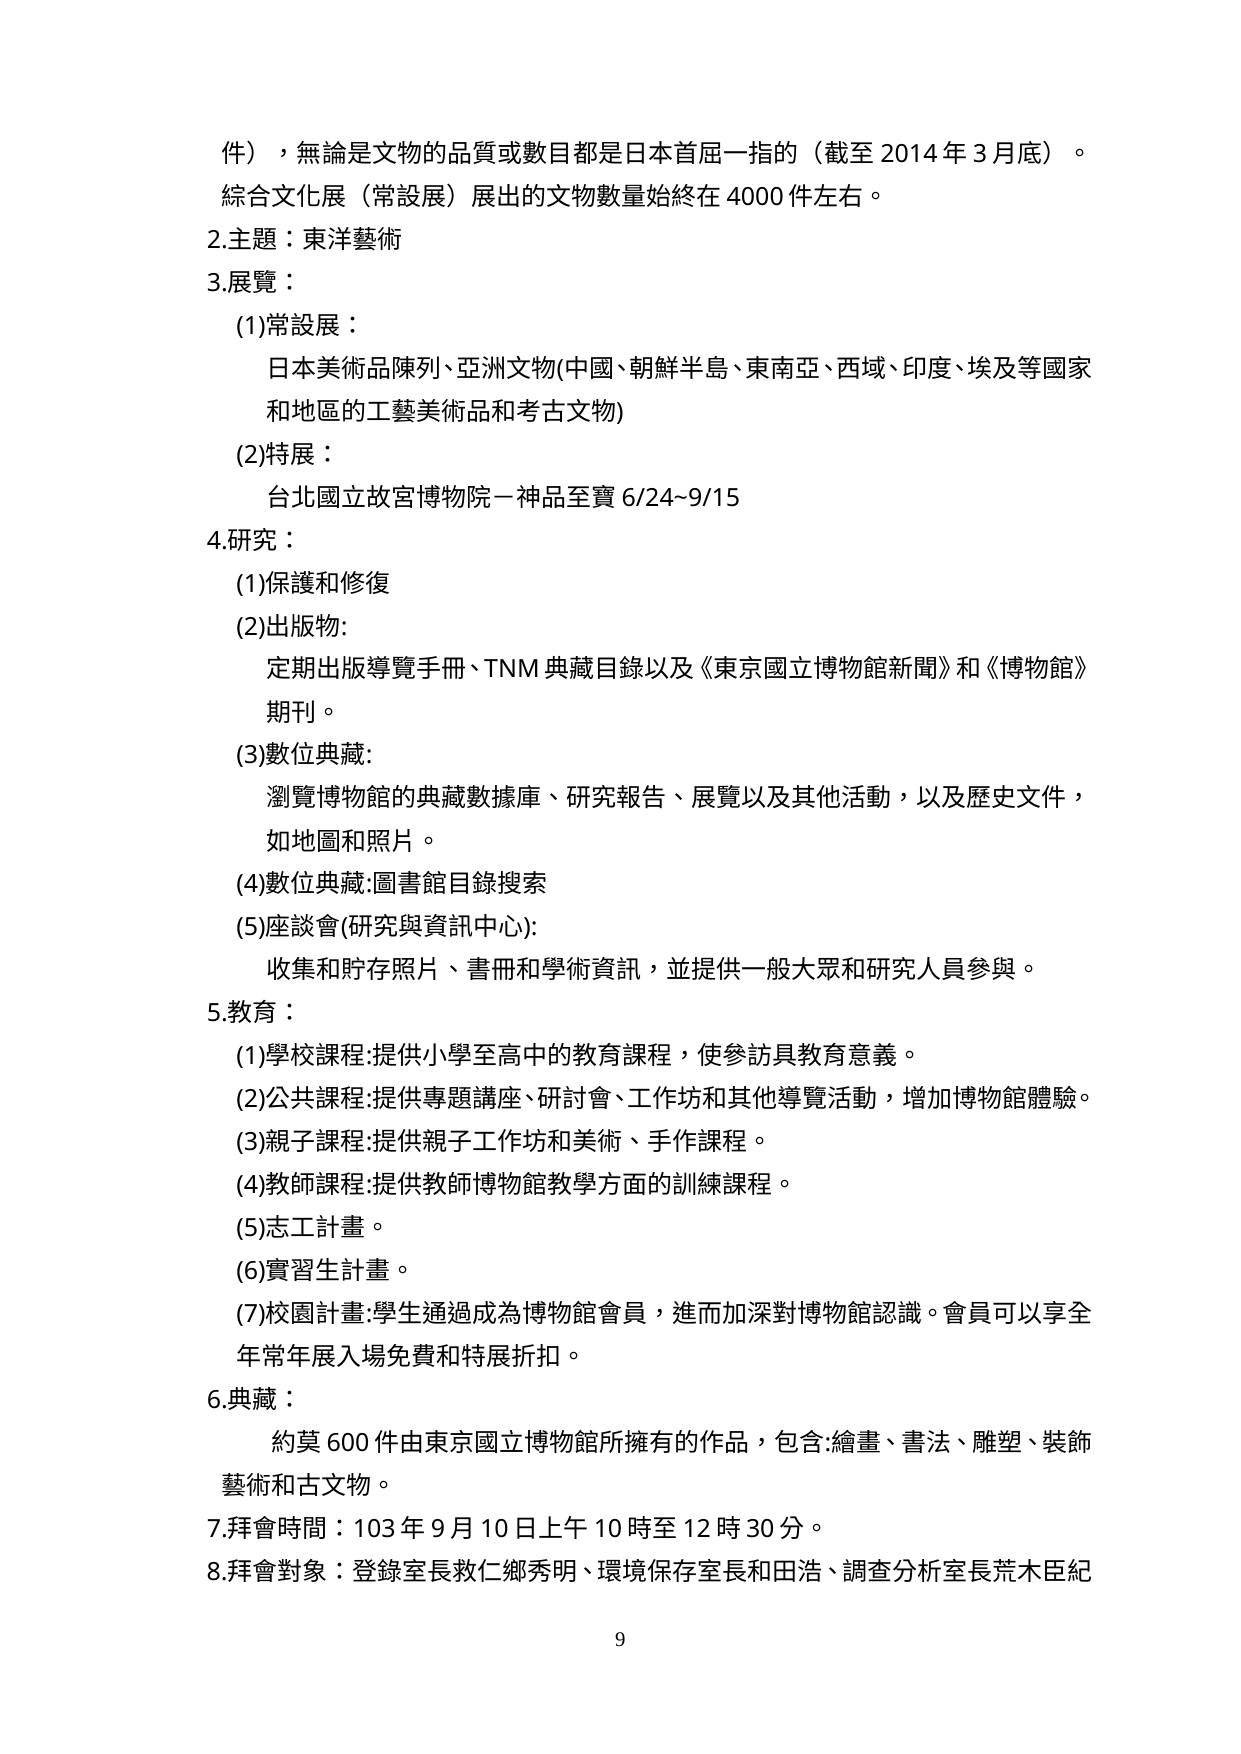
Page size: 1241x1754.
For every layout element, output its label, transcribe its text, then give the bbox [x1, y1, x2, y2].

text 8.拜會對象：登錄室長救仁鄉秀明、環境保存室長和田浩、調查分析室長荒木臣紀 [206, 1550, 1092, 1588]
text (7)校園計畫:學生通過成為博物館會員，進而加深對博物館認識。會員可以享全年常年展入場免費和特展折扣。 [236, 1292, 1092, 1373]
text (2)出版物: [236, 605, 1092, 643]
text 瀏覽博物館的典藏數據庫、研究報告、展覽以及其他活動，以及歷史文件，如地圖和照片。 [266, 777, 1092, 858]
text 定期出版導覽手冊、TNM典藏目錄以及《東京國立博物館新聞》和《博物館》期刊。 [266, 648, 1092, 729]
text 台北國立故宮博物院－神品至寶 6/24~9/15 [266, 477, 1092, 514]
text (6)實習生計畫。 [236, 1249, 1092, 1287]
text 件），無論是文物的品質或數目都是日本首屈一指的（截至2014年3月底）。綜合文化展（常設展）展出的文物數量始終在4000件左右。 [221, 133, 1092, 213]
text (5)座談會(研究與資訊中心): [236, 906, 1092, 944]
text (3)數位典藏: [236, 734, 1092, 772]
text (5)志工計畫。 [236, 1207, 1092, 1244]
text 約莫600件由東京國立博物館所擁有的作品，包含:繪畫、書法、雕塑、裝飾藝術和古文物。 [221, 1421, 1092, 1502]
text (1)學校課程:提供小學至高中的教育課程，使參訪具教育意義。 [236, 1035, 1092, 1072]
text 3.展覽： [207, 262, 1092, 299]
text (4)數位典藏:圖書館目錄搜索 [236, 863, 1092, 901]
text (1)保護和修復 [236, 562, 1092, 600]
text (4)教師課程:提供教師博物館教學方面的訓練課程。 [236, 1164, 1092, 1201]
text (2)公共課程:提供專題講座、研討會、工作坊和其他導覽活動，增加博物館體驗。 [236, 1078, 1092, 1115]
text 6.典藏： [207, 1378, 1092, 1416]
text 2.主題：東洋藝術 [207, 219, 1092, 256]
text (2)特展： [236, 434, 1092, 471]
text 日本美術品陳列、亞洲文物(中國、朝鮮半島、東南亞、西域、印度、埃及等國家和地區的工藝美術品和考古文物) [266, 348, 1092, 428]
text 4.研究： [207, 519, 1092, 557]
text 7.拜會時間：103年9月10日上午10時至12時30分。 [207, 1507, 1092, 1545]
text (3)親子課程:提供親子工作坊和美術、手作課程。 [236, 1121, 1092, 1158]
text 5.教育： [207, 992, 1092, 1029]
text 收集和貯存照片、書冊和學術資訊，並提供一般大眾和研究人員參與。 [266, 949, 1092, 987]
text (1)常設展： [236, 305, 1092, 342]
